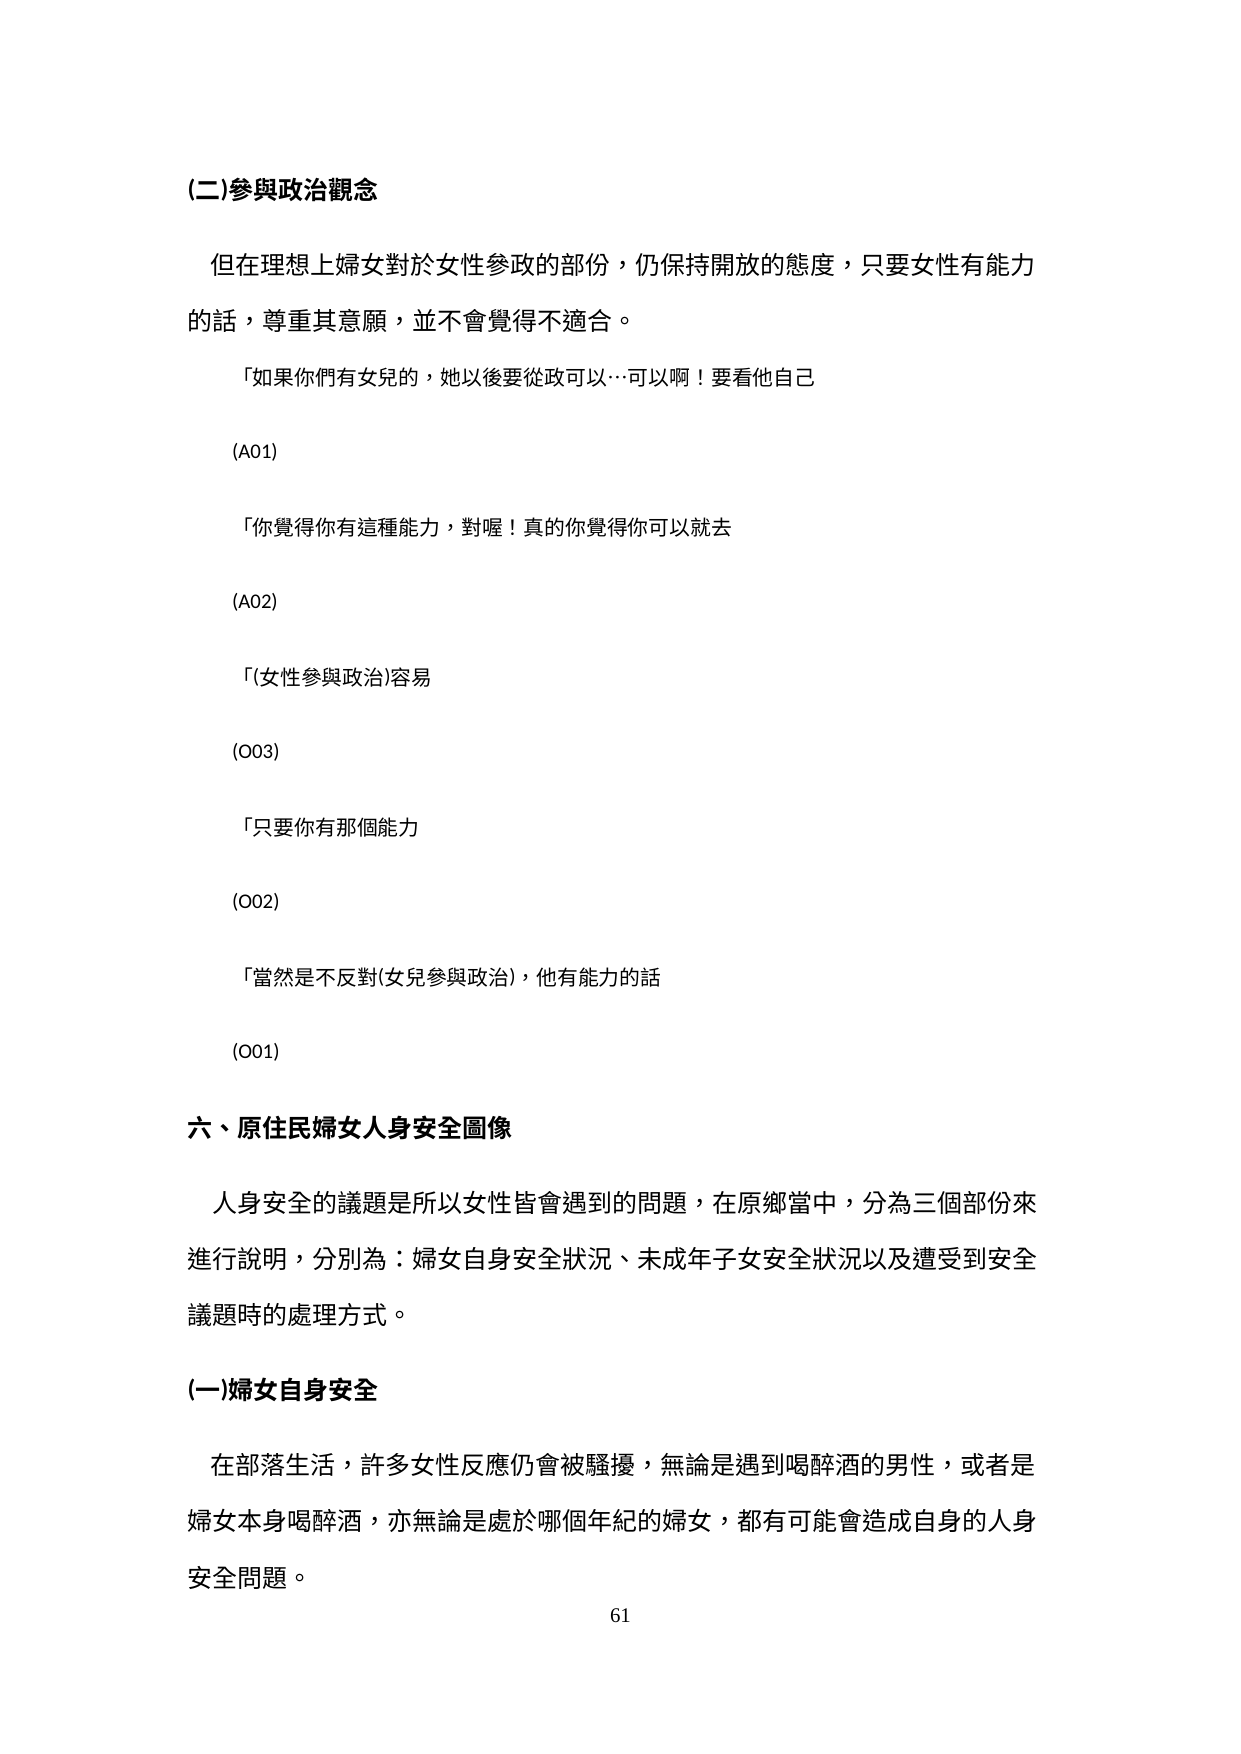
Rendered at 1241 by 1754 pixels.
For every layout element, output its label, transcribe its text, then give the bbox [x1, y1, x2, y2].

text 「只要你有那個能力 [232, 801, 1000, 839]
text (A01) [232, 426, 1000, 464]
text (O03) [232, 726, 1000, 764]
text 「如果你們有女兒的，她以後要從政可以…可以啊！要看他自己 [232, 351, 1000, 389]
text (A02) [232, 576, 1000, 614]
text 「你覺得你有這種能力，對喔！真的你覺得你可以就去 [232, 501, 1000, 539]
text 在部落生活，許多女性反應仍會被騷擾，無論是遇到喝醉酒的男性，或者是婦女本身喝醉酒，亦無論是處於哪個年紀的婦女，都有可能會造成自身的人身安全問題。 [187, 1439, 1053, 1589]
text (O02) [232, 876, 1000, 914]
subtitle (一)婦女自身安全 [187, 1364, 1053, 1401]
text (O01) [232, 1026, 1000, 1064]
text 但在理想上婦女對於女性參政的部份，仍保持開放的態度，只要女性有能力的話，尊重其意願，並不會覺得不適合。 [187, 239, 1053, 332]
text 「(女性參與政治)容易 [232, 651, 1000, 689]
subtitle (二)參與政治觀念 [187, 164, 1053, 201]
text 人身安全的議題是所以女性皆會遇到的問題，在原鄉當中，分為三個部份來進行說明，分別為：婦女自身安全狀況、未成年子女安全狀況以及遭受到安全議題時的處理方式。 [187, 1176, 1053, 1326]
subtitle 六、原住民婦女人身安全圖像 [187, 1101, 1053, 1139]
text 「當然是不反對(女兒參與政治)，他有能力的話 [232, 951, 1000, 989]
